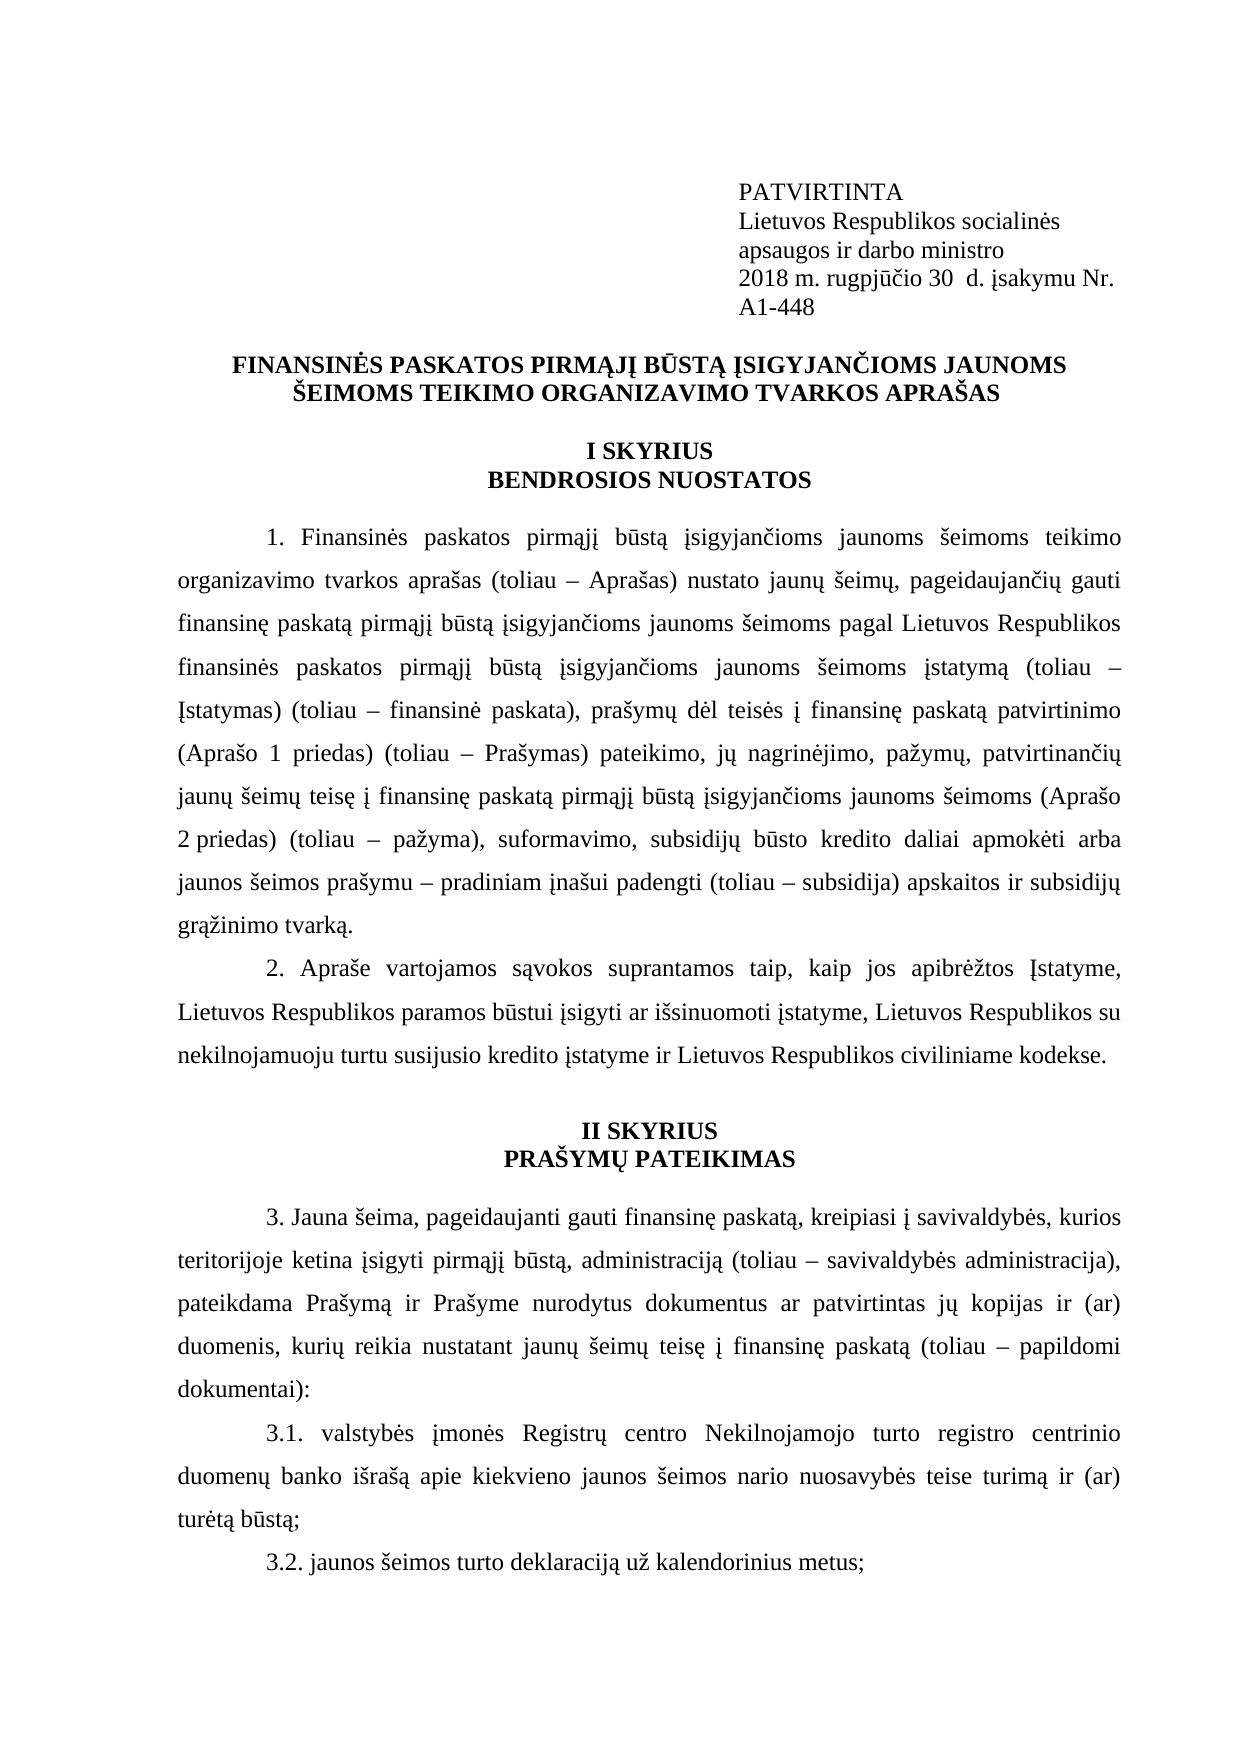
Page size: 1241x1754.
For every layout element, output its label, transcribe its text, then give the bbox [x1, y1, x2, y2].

text Lietuvos Respublikos socialinės [738, 206, 1122, 235]
text BENDROSIOS NUOSTATOS [177, 465, 1122, 493]
text 2018 m. rugpjūčio 30 d. įsakymu Nr. A1-448 [738, 263, 1122, 321]
text 3. Jauna šeima, pageidaujanti gauti finansinę paskatą, kreipiasi į savivaldybės, kurios teritorijoje ketina įsigyti pirmąjį būstą, administraciją (toliau – savivaldybės administracija), pateikdama Prašymą ir Prašyme nurodytus dokumentus ar patvirtintas jų kopijas ir (ar) duomenis, kurių reikia nustatant jaunų šeimų teisę į finansinę paskatą (toliau – papildomi dokumentai): [177, 1202, 1122, 1403]
text 3.1. valstybės įmonės Registrų centro Nekilnojamojo turto registro centrinio duomenų banko išrašą apie kiekvieno jaunos šeimos nario nuosavybės teise turimą ir (ar) turėtą būstą; [177, 1418, 1122, 1533]
text apsaugos ir darbo ministro [738, 235, 1122, 263]
text PRAŠYMŲ PATEIKIMAS [177, 1144, 1122, 1173]
text FINANSINĖS PASKATOS PIRMĄJĮ BŪSTĄ ĮSIGYJANČIOMS JAUNOMS ŠEIMOMS TEIKIMO ORGANIZAVIMO TVARKOS APRAŠAS [177, 350, 1122, 407]
text I SKYRIUS [177, 436, 1122, 465]
text Patvirtinta [738, 177, 1122, 206]
text 1. Finansinės paskatos pirmąjį būstą įsigyjančioms jaunoms šeimoms teikimo organizavimo tvarkos aprašas (toliau – Aprašas) nustato jaunų šeimų, pageidaujančių gauti finansinę paskatą pirmąjį būstą įsigyjančioms jaunoms šeimoms pagal Lietuvos Respublikos finansinės paskatos pirmąjį būstą įsigyjančioms jaunoms šeimoms įstatymą (toliau – Įstatymas) (toliau – finansinė paskata), prašymų dėl teisės į finansinę paskatą patvirtinimo (Aprašo 1 priedas) (toliau – Prašymas) pateikimo, jų nagrinėjimo, pažymų, patvirtinančių jaunų šeimų teisę į finansinę paskatą pirmąjį būstą įsigyjančioms jaunoms šeimoms (Aprašo 2 priedas) (toliau – pažyma), suformavimo, subsidijų būsto kredito daliai apmokėti arba jaunos šeimos prašymu – pradiniam įnašui padengti (toliau – subsidija) apskaitos ir subsidijų grąžinimo tvarką. [177, 522, 1122, 939]
text 2. Apraše vartojamos sąvokos suprantamos taip, kaip jos apibrėžtos Įstatyme, Lietuvos Respublikos paramos būstui įsigyti ar išsinuomoti įstatyme, Lietuvos Respublikos su nekilnojamuoju turtu susijusio kredito įstatyme ir Lietuvos Respublikos civiliniame kodekse. [177, 953, 1122, 1068]
text 3.2. jaunos šeimos turto deklaraciją už kalendorinius metus; [177, 1547, 1122, 1576]
text II SKYRIUS [177, 1116, 1122, 1144]
